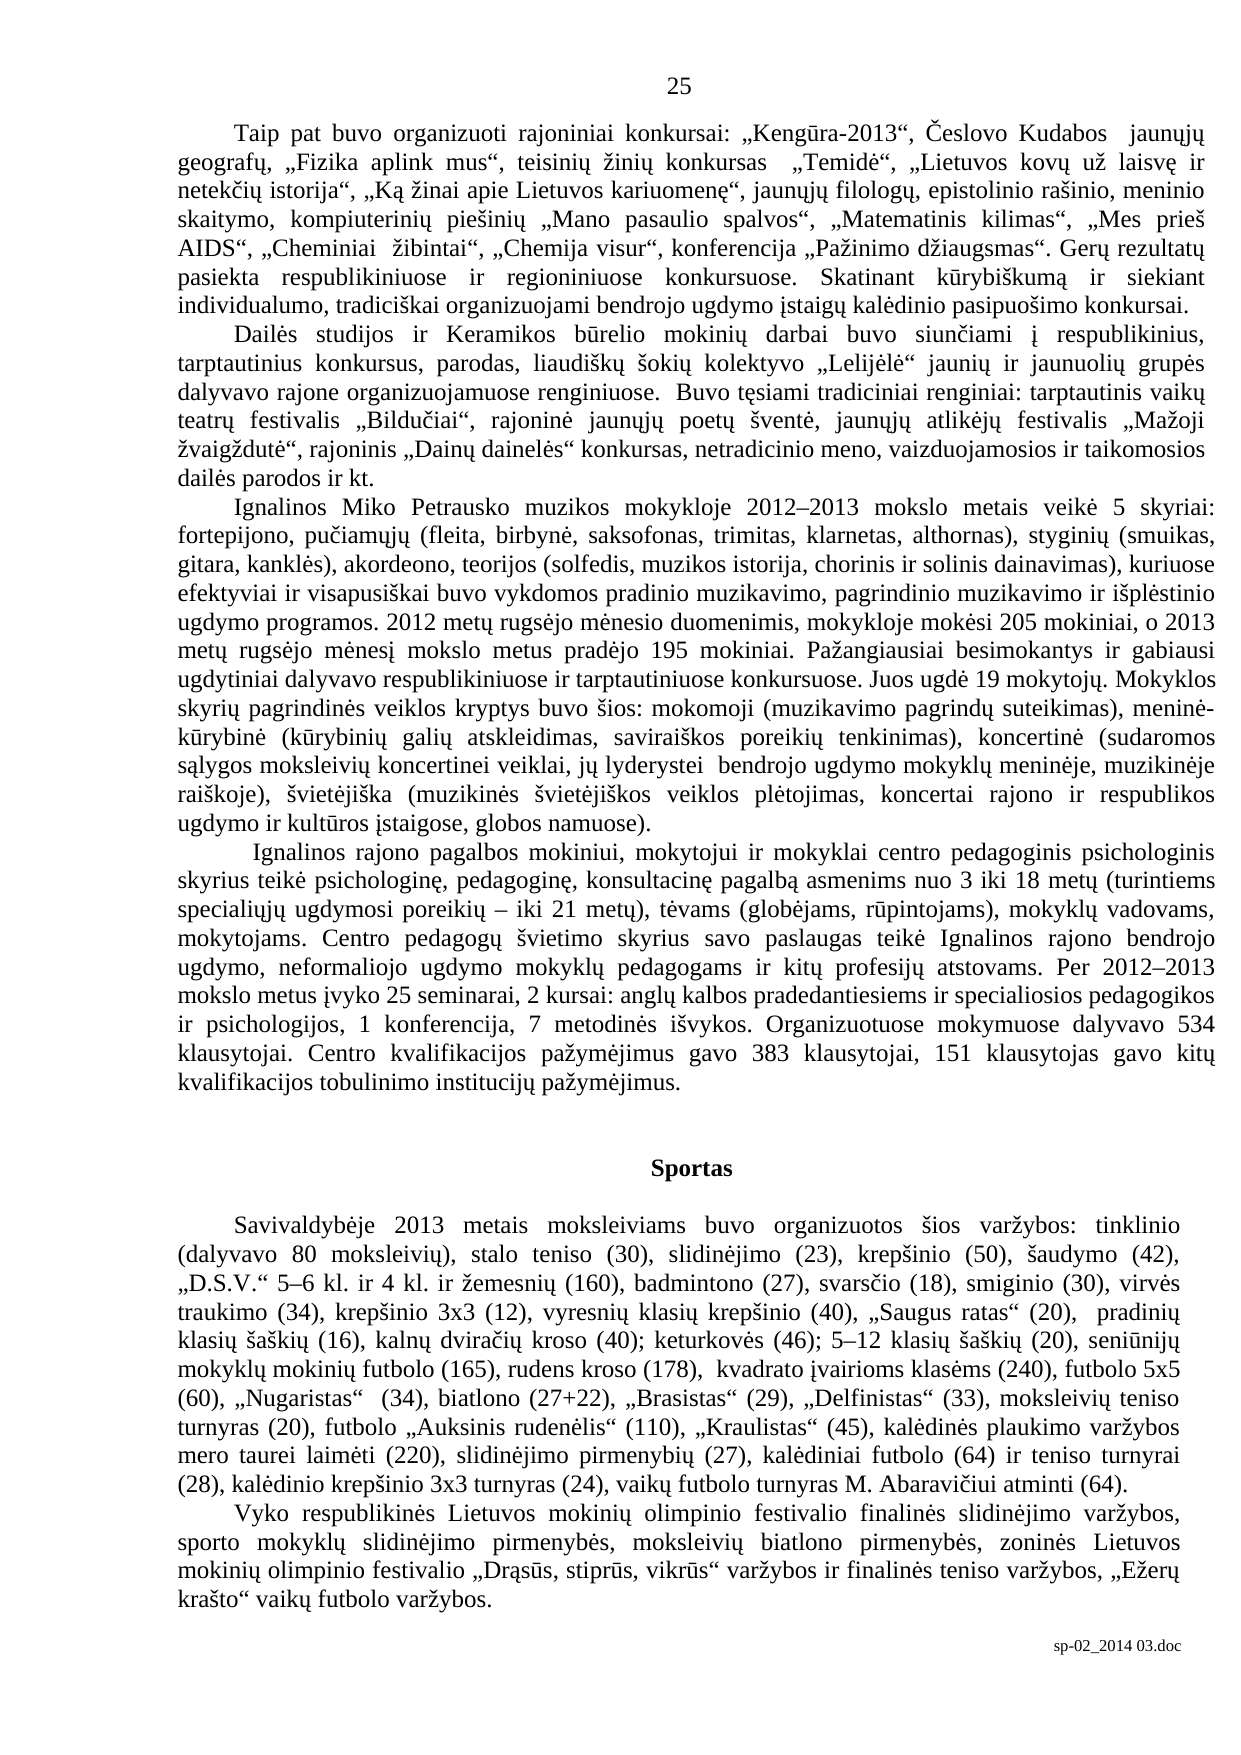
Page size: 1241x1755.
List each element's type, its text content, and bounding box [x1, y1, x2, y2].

text Vyko respublikinės Lietuvos mokinių olimpinio festivalio finalinės slidinėjimo varžybos, sporto mokyklų slidinėjimo pirmenybės, moksleivių biatlono pirmenybės, zoninės Lietuvos mokinių olimpinio festivalio „Drąsūs, stiprūs, vikrūs“ varžybos ir finalinės teniso varžybos, „Ežerų krašto“ vaikų futbolo varžybos. [177, 1498, 1181, 1613]
text Ignalinos rajono pagalbos mokiniui, mokytojui ir mokyklai centro pedagoginis psichologinis skyrius teikė psichologinę, pedagoginę, konsultacinę pagalbą asmenims nuo 3 iki 18 metų (turintiems specialiųjų ugdymosi poreikių – iki 21 metų), tėvams (globėjams, rūpintojams), mokyklų vadovams, mokytojams. Centro pedagogų švietimo skyrius savo paslaugas teikė Ignalinos rajono bendrojo ugdymo, neformaliojo ugdymo mokyklų pedagogams ir kitų profesijų atstovams. Per 2012–2013 mokslo metus įvyko 25 seminarai, 2 kursai: anglų kalbos pradedantiesiems ir specialiosios pedagogikos ir psichologijos, 1 konferencija, 7 metodinės išvykos. Organizuotuose mokymuose dalyvavo 534 klausytojai. Centro kvalifikacijos pažymėjimus gavo 383 klausytojai, 151 klausytojas gavo kitų kvalifikacijos tobulinimo institucijų pažymėjimus. [177, 837, 1216, 1096]
text Sportas [177, 1153, 1206, 1182]
text Taip pat buvo organizuoti rajoniniai konkursai: „Kengūra-2013“, Česlovo Kudabos jaunųjų geografų, „Fizika aplink mus“, teisinių žinių konkursas „Temidė“, „Lietuvos kovų už laisvę ir netekčių istorija“, „Ką žinai apie Lietuvos kariuomenę“, jaunųjų filologų, epistolinio rašinio, meninio skaitymo, kompiuterinių piešinių „Mano pasaulio spalvos“, „Matematinis kilimas“, „Mes prieš AIDS“, „Cheminiai žibintai“, „Chemija visur“, konferencija „Pažinimo džiaugsmas“. Gerų rezultatų pasiekta respublikiniuose ir regioniniuose konkursuose. Skatinant kūrybiškumą ir siekiant individualumo, tradiciškai organizuojami bendrojo ugdymo įstaigų kalėdinio pasipuošimo konkursai. [177, 118, 1206, 319]
text Ignalinos Miko Petrausko muzikos mokykloje 2012–2013 mokslo metais veikė 5 skyriai: fortepijono, pučiamųjų (fleita, birbynė, saksofonas, trimitas, klarnetas, althornas), styginių (smuikas, gitara, kanklės), akordeono, teorijos (solfedis, muzikos istorija, chorinis ir solinis dainavimas), kuriuose efektyviai ir visapusiškai buvo vykdomos pradinio muzikavimo, pagrindinio muzikavimo ir išplėstinio ugdymo programos. 2012 metų rugsėjo mėnesio duomenimis, mokykloje mokėsi 205 mokiniai, o 2013 metų rugsėjo mėnesį mokslo metus pradėjo 195 mokiniai. Pažangiausiai besimokantys ir gabiausi ugdytiniai dalyvavo respublikiniuose ir tarptautiniuose konkursuose. Juos ugdė 19 mokytojų. Mokyklos skyrių pagrindinės veiklos kryptys buvo šios: mokomoji (muzikavimo pagrindų suteikimas), meninė-kūrybinė (kūrybinių galių atskleidimas, saviraiškos poreikių tenkinimas), koncertinė (sudaromos sąlygos moksleivių koncertinei veiklai, jų lyderystei bendrojo ugdymo mokyklų meninėje, muzikinėje raiškoje), švietėjiška (muzikinės švietėjiškos veiklos plėtojimas, koncertai rajono ir respublikos ugdymo ir kultūros įstaigose, globos namuose). [177, 492, 1216, 837]
text Dailės studijos ir Keramikos būrelio mokinių darbai buvo siunčiami į respublikinius, tarptautinius konkursus, parodas, liaudiškų šokių kolektyvo „Lelijėlė“ jaunių ir jaunuolių grupės dalyvavo rajone organizuojamuose renginiuose. Buvo tęsiami tradiciniai renginiai: tarptautinis vaikų teatrų festivalis „Bildučiai“, rajoninė jaunųjų poetų šventė, jaunųjų atlikėjų festivalis „Mažoji žvaigždutė“, rajoninis „Dainų dainelės“ konkursas, netradicinio meno, vaizduojamosios ir taikomosios dailės parodos ir kt. [177, 319, 1206, 492]
text Savivaldybėje 2013 metais moksleiviams buvo organizuotos šios varžybos: tinklinio (dalyvavo 80 moksleivių), stalo teniso (30), slidinėjimo (23), krepšinio (50), šaudymo (42), „D.S.V.“ 5–6 kl. ir 4 kl. ir žemesnių (160), badmintono (27), svarsčio (18), smiginio (30), virvės traukimo (34), krepšinio 3x3 (12), vyresnių klasių krepšinio (40), „Saugus ratas“ (20), pradinių klasių šaškių (16), kalnų dviračių kroso (40); keturkovės (46); 5–12 klasių šaškių (20), seniūnijų mokyklų mokinių futbolo (165), rudens kroso (178), kvadrato įvairioms klasėms (240), futbolo 5x5 (60), „Nugaristas“ (34), biatlono (27+22), „Brasistas“ (29), „Delfinistas“ (33), moksleivių teniso turnyras (20), futbolo „Auksinis rudenėlis“ (110), „Kraulistas“ (45), kalėdinės plaukimo varžybos mero taurei laimėti (220), slidinėjimo pirmenybių (27), kalėdiniai futbolo (64) ir teniso turnyrai (28), kalėdinio krepšinio 3x3 turnyras (24), vaikų futbolo turnyras M. Abaravičiui atminti (64). [177, 1211, 1181, 1498]
